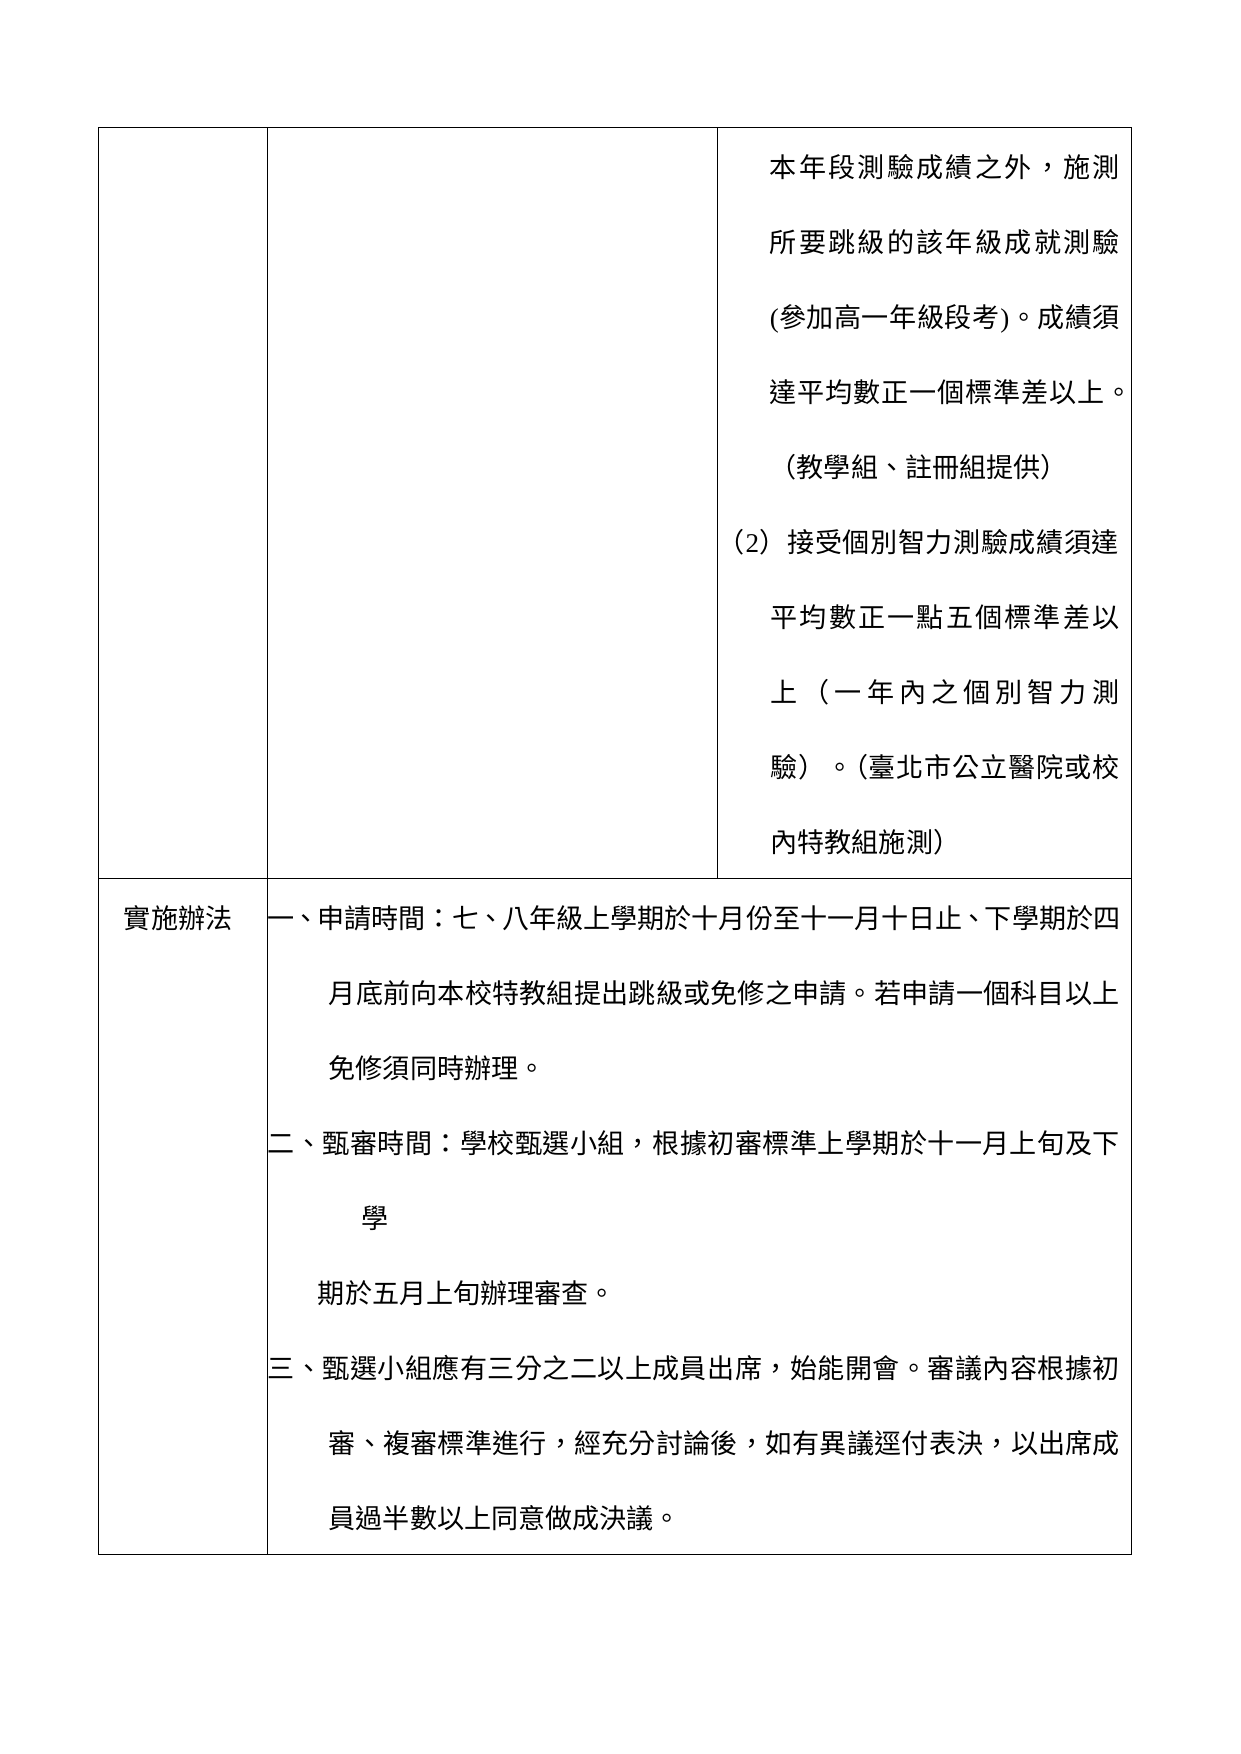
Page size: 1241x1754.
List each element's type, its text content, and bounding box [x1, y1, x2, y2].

table_cell [268, 128, 717, 878]
table_cell 實施辦法 [99, 879, 267, 1554]
table_cell 一、申請時間：七、八年級上學期於十月份至十一月十日止、下學期於四月底前向本校特教組提出跳級或免修之申請。若申請一個科目以上免修須同時辦理。 二、甄審時間：學校甄選小組，根據初審標準上學期於十一月上旬及下學 期於五月上旬辦理審查。 三、甄選小組應有三分之二以上成員出席，始能開會。審議內容根據初審、複審標準進行，經充分討論後，如有異議逕付表決，以出席成員過半數以上同意做成決議。 [268, 879, 1131, 1554]
table_cell 本年段測驗成績之外，施測所要跳級的該年級成就測驗(參加高一年級段考)。成績須達平均數正一個標準差以上。（教學組、註冊組提供） （2）接受個別智力測驗成績須達平均數正一點五個標準差以上（一年內之個別智力測驗）。（臺北市公立醫院或校內特教組施測） [718, 128, 1131, 878]
table_cell [99, 128, 267, 878]
